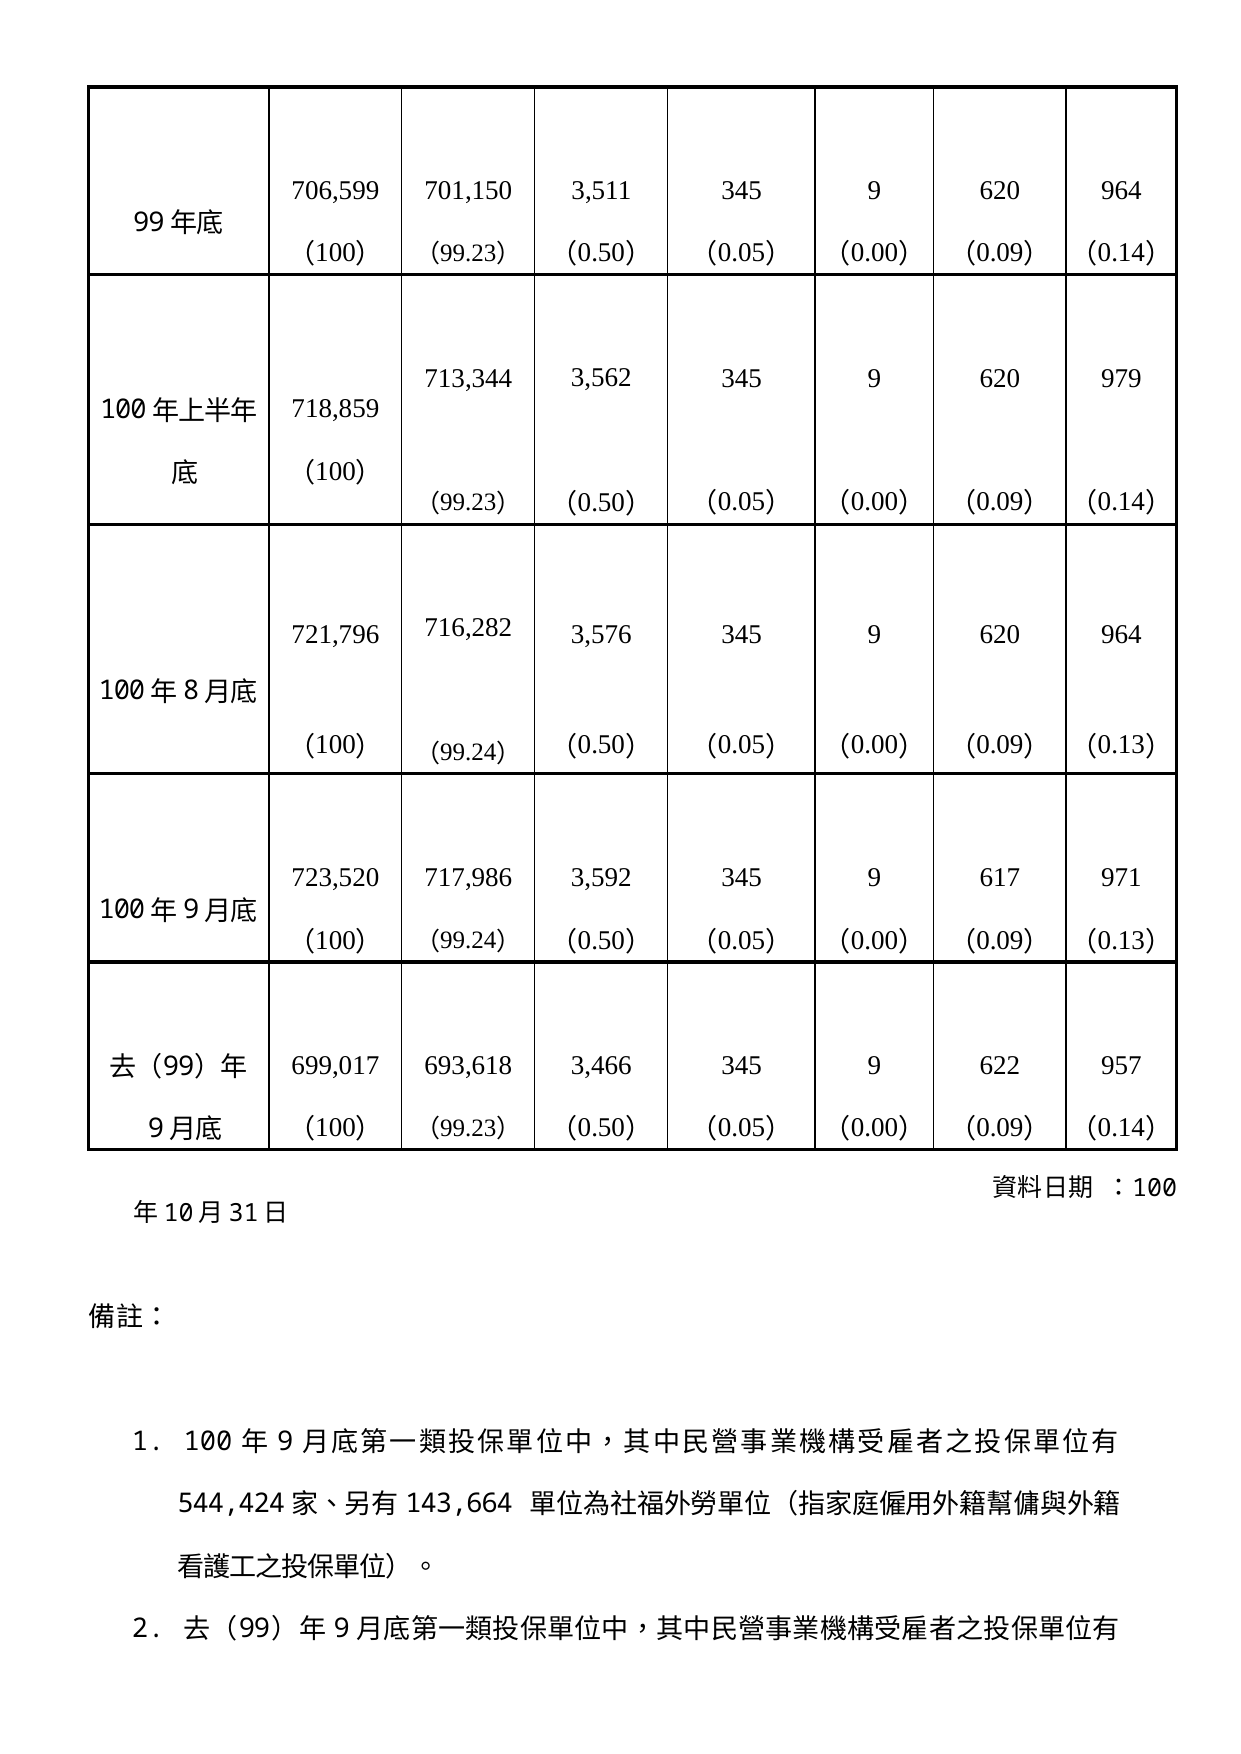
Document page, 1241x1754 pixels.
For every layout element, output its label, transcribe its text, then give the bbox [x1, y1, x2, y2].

table_cell 3,576 （0.50） [535, 526, 667, 772]
table_cell 去（99）年 9月底 [90, 964, 268, 1148]
text 1. 100年9月底第一類投保單位中，其中民營事業機構受雇者之投保單位有544,424家、另有143,664 單位為社福外勞單位（指家庭僱用外籍幫傭與外籍看護工之投保單位）。 [132, 1398, 1122, 1585]
table_cell 9 （0.00） [816, 89, 933, 273]
table_cell 721,796 （100） [270, 526, 401, 772]
table_cell 706,599 （100） [270, 89, 401, 273]
table_cell 716,282 （99.24） [402, 526, 534, 772]
table_cell 713,344 （99.23） [402, 276, 534, 523]
table_cell 345 （0.05） [668, 89, 814, 273]
table_cell 345 （0.05） [668, 526, 814, 772]
table_cell 345 （0.05） [668, 964, 814, 1148]
table_cell 620 （0.09） [934, 89, 1065, 273]
table_cell 717,986 （99.24） [402, 775, 534, 960]
table_cell 964 （0.13） [1067, 526, 1175, 772]
table_cell 100年9月底 [90, 775, 268, 960]
table_cell 345 （0.05） [668, 276, 814, 523]
table_cell 718,859 （100） [270, 276, 401, 523]
table_cell 622 （0.09） [934, 964, 1065, 1148]
table_cell 99年底 [90, 89, 268, 273]
table_cell 620 （0.09） [934, 276, 1065, 523]
table_cell 345 （0.05） [668, 775, 814, 960]
table_cell 3,466 （0.50） [535, 964, 667, 1148]
table_cell 9 （0.00） [816, 276, 933, 523]
table_cell 3,511 （0.50） [535, 89, 667, 273]
table_cell 3,562 （0.50） [535, 276, 667, 523]
table_cell 723,520 （100） [270, 775, 401, 960]
text 備註： [89, 1273, 1122, 1335]
table_cell 971 （0.13） [1067, 775, 1175, 960]
table_cell 957 （0.14） [1067, 964, 1175, 1148]
table_cell 979 （0.14） [1067, 276, 1175, 523]
table_cell 9 （0.00） [816, 775, 933, 960]
table_cell 693,618 （99.23） [402, 964, 534, 1148]
table_cell 100年8月底 [90, 526, 268, 772]
table_cell 699,017 （100） [270, 964, 401, 1148]
table_cell 3,592 （0.50） [535, 775, 667, 960]
table_cell 9 （0.00） [816, 964, 933, 1148]
table_cell 100年上半年底 [90, 276, 268, 523]
table_cell 9 （0.00） [816, 526, 933, 772]
table_cell 617 （0.09） [934, 775, 1065, 960]
text 2. 去（99）年9月底第一類投保單位中，其中民營事業機構受雇者之投保單位有 [132, 1585, 1122, 1648]
text 資料日期 ：100年10月31日 [105, 1176, 1177, 1226]
table_cell 701,150 （99.23） [402, 89, 534, 273]
table_cell 964 （0.14） [1067, 89, 1175, 273]
table_cell 620 （0.09） [934, 526, 1065, 772]
